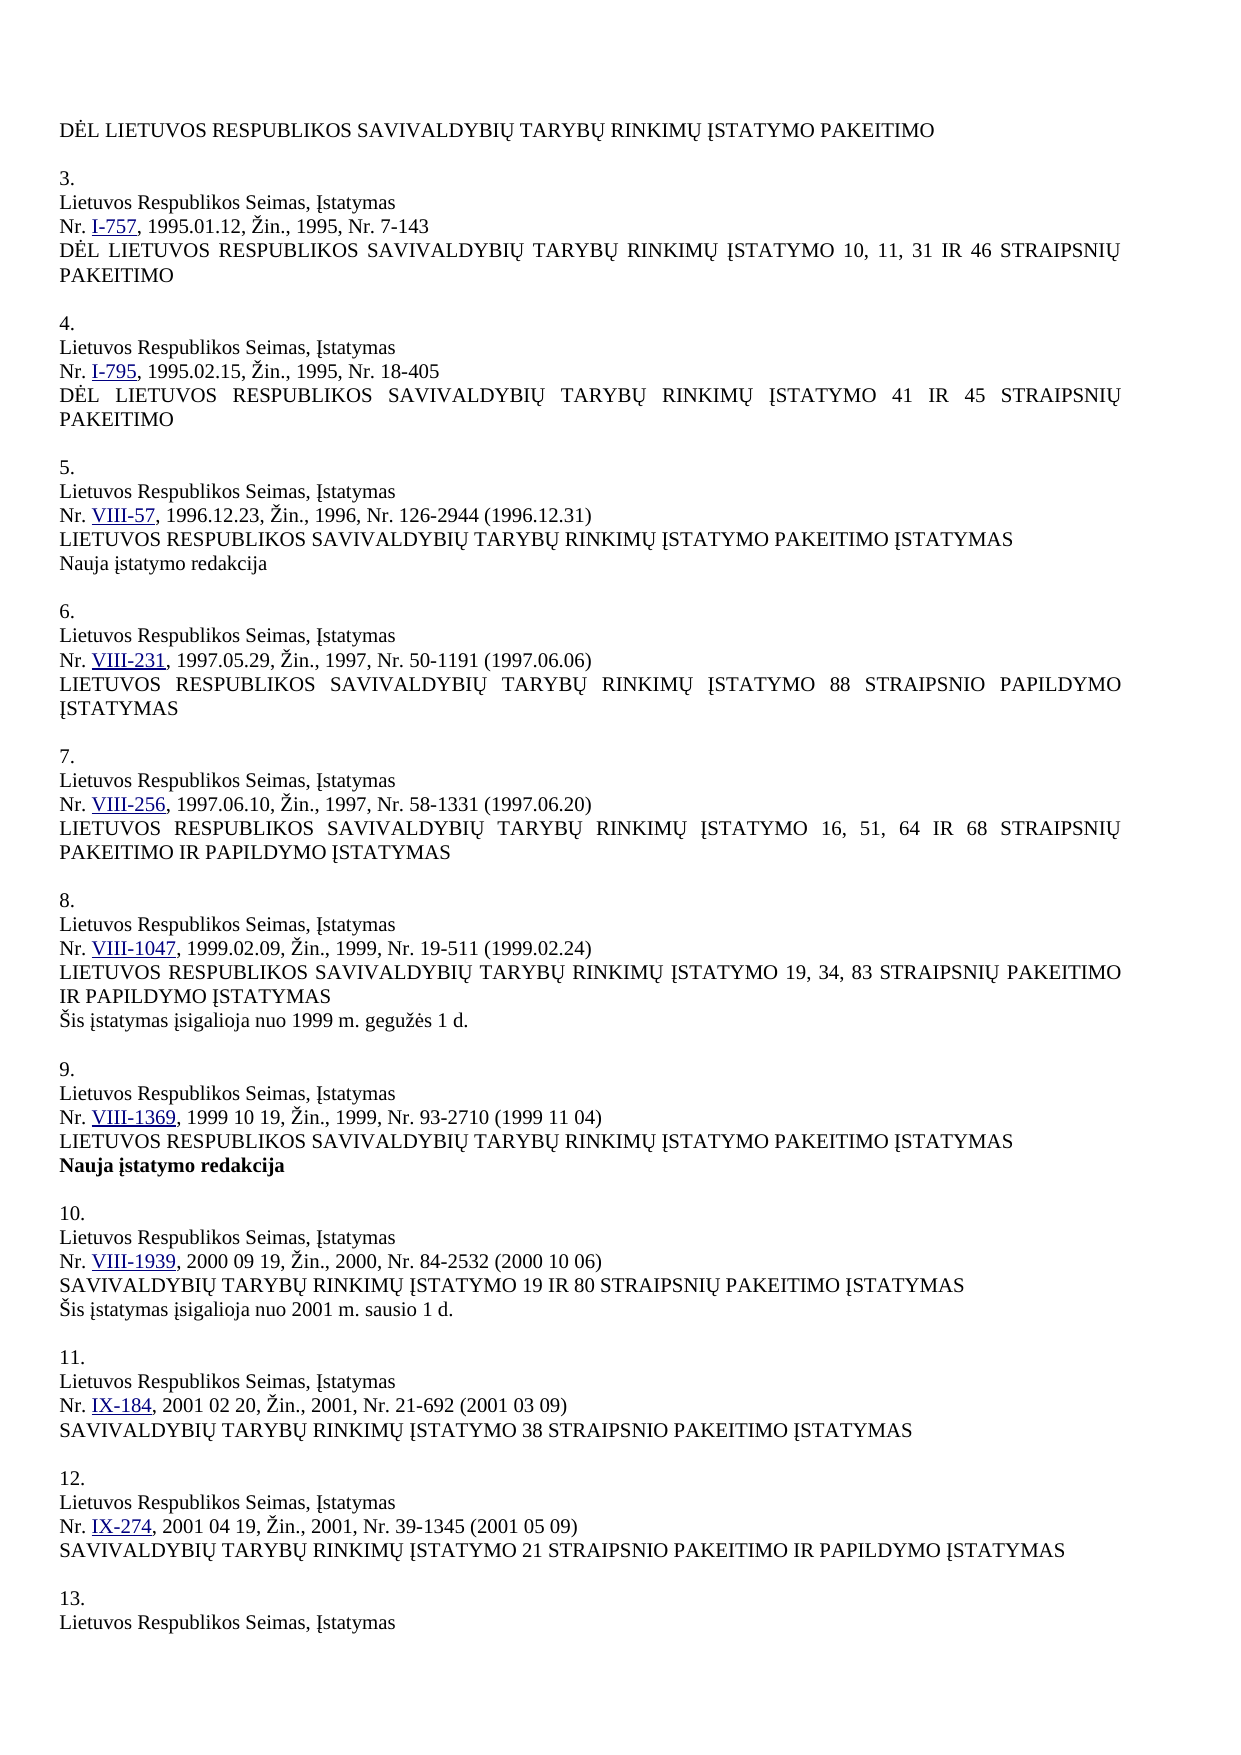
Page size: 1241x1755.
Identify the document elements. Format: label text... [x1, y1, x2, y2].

text Nr. VIII-57, 1996.12.23, Žin., 1996, Nr. 126-2944 (1996.12.31) [59, 503, 1122, 527]
text Nr. VIII-1939, 2000 09 19, Žin., 2000, Nr. 84-2532 (2000 10 06) [59, 1249, 1122, 1273]
text 13. [59, 1586, 1122, 1610]
text Lietuvos Respublikos Seimas, Įstatymas [59, 912, 1122, 936]
text Nauja įstatymo redakcija [59, 1153, 1122, 1177]
text Nr. I-795, 1995.02.15, Žin., 1995, Nr. 18-405 [59, 359, 1122, 383]
text Lietuvos Respublikos Seimas, Įstatymas [59, 768, 1122, 792]
text Nr. I-757, 1995.01.12, Žin., 1995, Nr. 7-143 [59, 214, 1122, 238]
text 5. [59, 455, 1122, 479]
text Šis įstatymas įsigalioja nuo 2001 m. sausio 1 d. [59, 1297, 1122, 1321]
text 9. [59, 1057, 1122, 1081]
text Lietuvos Respublikos Seimas, Įstatymas [59, 1490, 1122, 1514]
text LIETUVOS RESPUBLIKOS SAVIVALDYBIŲ TARYBŲ RINKIMŲ ĮSTATYMO PAKEITIMO ĮSTATYMAS [59, 527, 1122, 551]
text SAVIVALDYBIŲ TARYBŲ RINKIMŲ ĮSTATYMO 21 STRAIPSNIO PAKEITIMO IR PAPILDYMO ĮSTATYMAS [59, 1538, 1122, 1562]
text LIETUVOS RESPUBLIKOS SAVIVALDYBIŲ TARYBŲ RINKIMŲ ĮSTATYMO PAKEITIMO ĮSTATYMAS [59, 1129, 1122, 1153]
text 7. [59, 744, 1122, 768]
text SAVIVALDYBIŲ TARYBŲ RINKIMŲ ĮSTATYMO 19 IR 80 STRAIPSNIŲ PAKEITIMO ĮSTATYMAS [59, 1273, 1122, 1297]
text LIETUVOS RESPUBLIKOS SAVIVALDYBIŲ TARYBŲ RINKIMŲ ĮSTATYMO 16, 51, 64 IR 68 STRAIPSNIŲ PAKEITIMO IR PAPILDYMO ĮSTATYMAS [59, 816, 1122, 864]
text Šis įstatymas įsigalioja nuo 1999 m. gegužės 1 d. [59, 1008, 1122, 1032]
text Lietuvos Respublikos Seimas, Įstatymas [59, 335, 1122, 359]
text DĖL LIETUVOS RESPUBLIKOS SAVIVALDYBIŲ TARYBŲ RINKIMŲ ĮSTATYMO 41 IR 45 STRAIPSNIŲ PAKEITIMO [59, 383, 1122, 431]
text Lietuvos Respublikos Seimas, Įstatymas [59, 1369, 1122, 1393]
text Nr. VIII-1047, 1999.02.09, Žin., 1999, Nr. 19-511 (1999.02.24) [59, 936, 1122, 960]
text Lietuvos Respublikos Seimas, Įstatymas [59, 1225, 1122, 1249]
text 3. [59, 166, 1122, 190]
text 8. [59, 888, 1122, 912]
text Lietuvos Respublikos Seimas, Įstatymas [59, 1610, 1122, 1634]
text DĖL LIETUVOS RESPUBLIKOS SAVIVALDYBIŲ TARYBŲ RINKIMŲ ĮSTATYMO PAKEITIMO [59, 118, 1122, 142]
text LIETUVOS RESPUBLIKOS SAVIVALDYBIŲ TARYBŲ RINKIMŲ ĮSTATYMO 19, 34, 83 STRAIPSNIŲ PAKEITIMO IR PAPILDYMO ĮSTATYMAS [59, 960, 1122, 1008]
text Nr. VIII-231, 1997.05.29, Žin., 1997, Nr. 50-1191 (1997.06.06) [59, 647, 1122, 672]
text 4. [59, 311, 1122, 335]
text 12. [59, 1466, 1122, 1490]
text Nr. VIII-1369, 1999 10 19, Žin., 1999, Nr. 93-2710 (1999 11 04) [59, 1105, 1122, 1129]
text 10. [59, 1201, 1122, 1225]
text LIETUVOS RESPUBLIKOS SAVIVALDYBIŲ TARYBŲ RINKIMŲ ĮSTATYMO 88 STRAIPSNIO PAPILDYMO ĮSTATYMAS [59, 672, 1122, 720]
text SAVIVALDYBIŲ TARYBŲ RINKIMŲ ĮSTATYMO 38 STRAIPSNIO PAKEITIMO ĮSTATYMAS [59, 1417, 1122, 1442]
text Lietuvos Respublikos Seimas, Įstatymas [59, 623, 1122, 647]
text Nr. IX-184, 2001 02 20, Žin., 2001, Nr. 21-692 (2001 03 09) [59, 1393, 1122, 1417]
text DĖL LIETUVOS RESPUBLIKOS SAVIVALDYBIŲ TARYBŲ RINKIMŲ ĮSTATYMO 10, 11, 31 IR 46 STRAIPSNIŲ PAKEITIMO [59, 238, 1122, 287]
text Lietuvos Respublikos Seimas, Įstatymas [59, 1081, 1122, 1105]
text Lietuvos Respublikos Seimas, Įstatymas [59, 190, 1122, 214]
text Nr. IX-274, 2001 04 19, Žin., 2001, Nr. 39-1345 (2001 05 09) [59, 1514, 1122, 1538]
text Nauja įstatymo redakcija [59, 551, 1122, 575]
text Lietuvos Respublikos Seimas, Įstatymas [59, 479, 1122, 503]
text 11. [59, 1345, 1122, 1369]
text Nr. VIII-256, 1997.06.10, Žin., 1997, Nr. 58-1331 (1997.06.20) [59, 792, 1122, 816]
text 6. [59, 599, 1122, 623]
